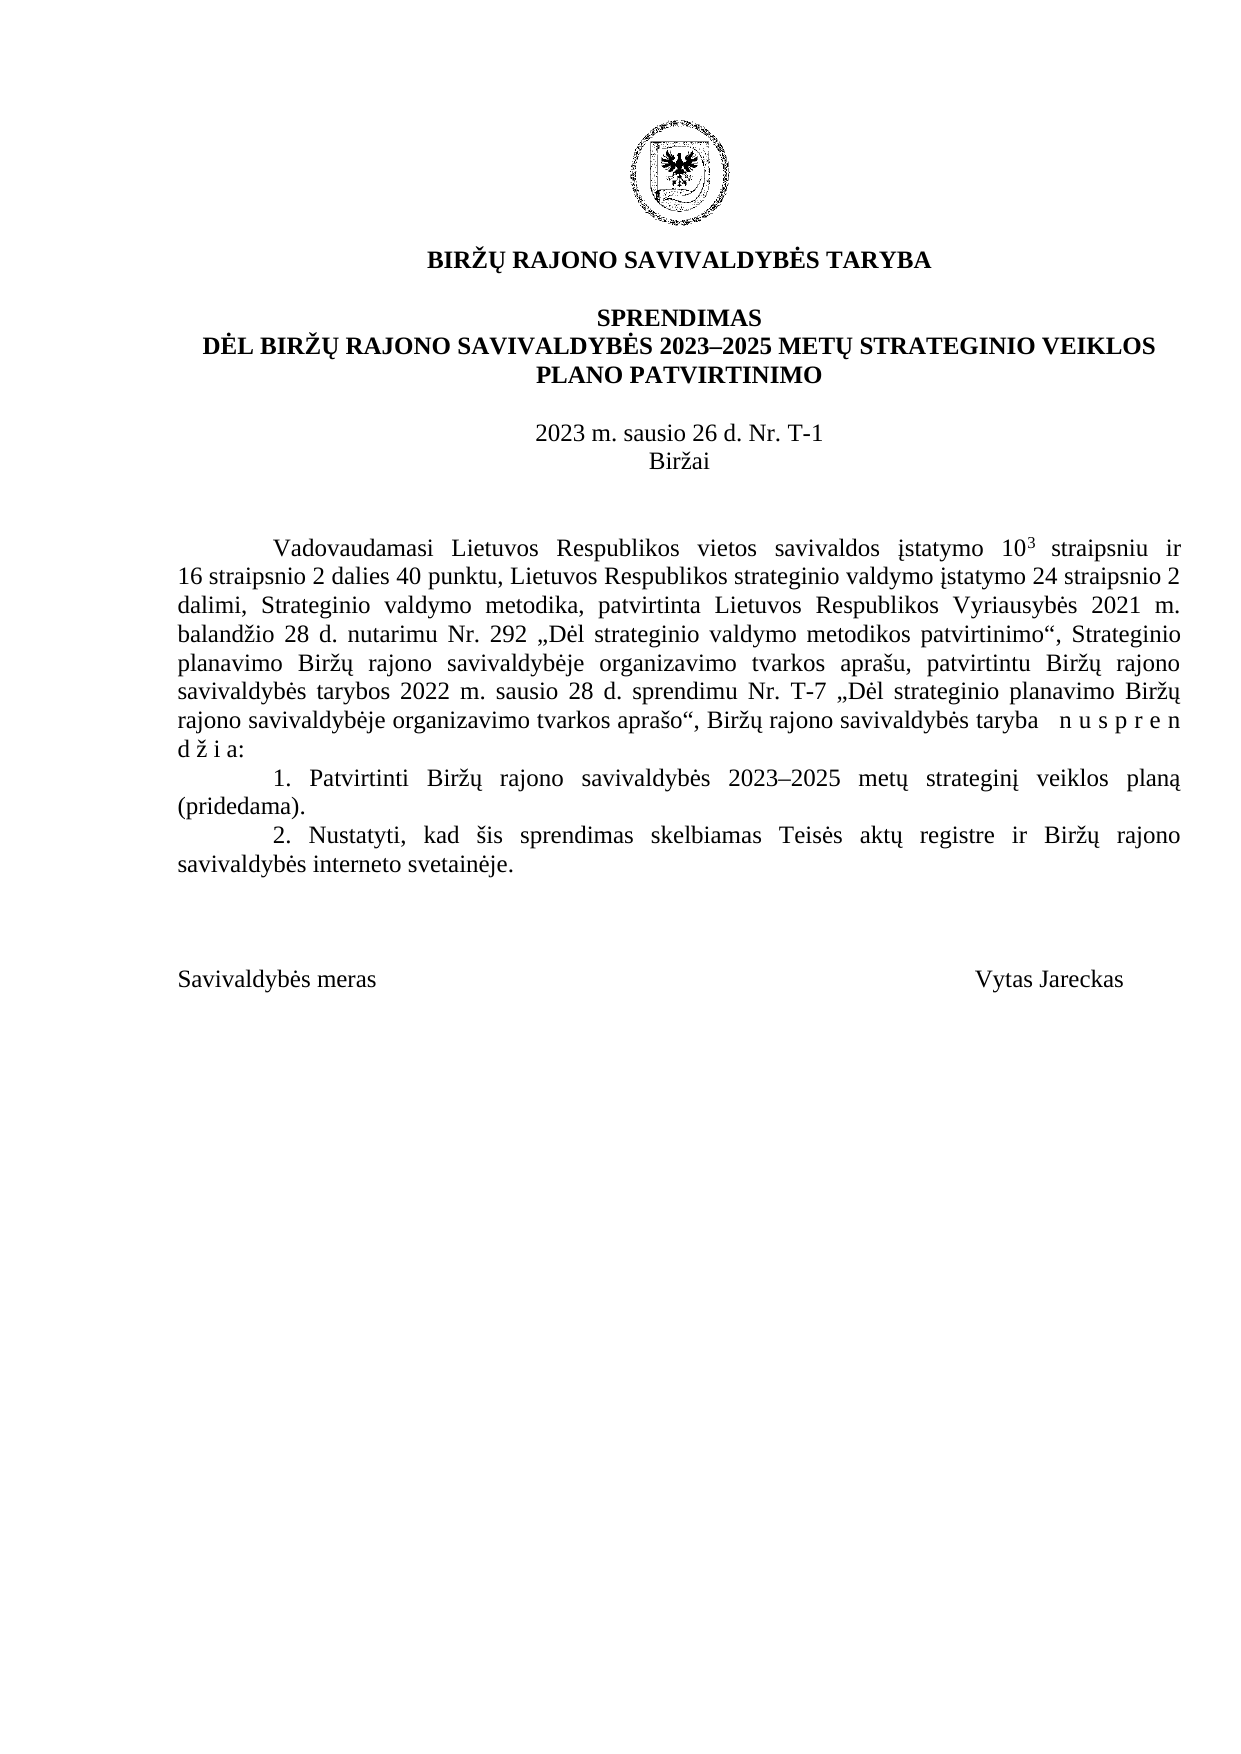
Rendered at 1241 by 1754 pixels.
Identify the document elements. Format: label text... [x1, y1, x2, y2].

text 2. Nustatyti, kad šis sprendimas skelbiamas Teisės aktų registre ir Biržų rajono savivaldybės interneto svetainėje. [177, 820, 1181, 878]
text Savivaldybės meras Vytas Jareckas [177, 964, 1181, 993]
subtitle DĖL BIRŽŲ RAJONO SAVIVALDYBĖS 2023–2025 METŲ STRATEGINIO VEIKLOS PLANO PATVIRTINIMO [177, 331, 1181, 389]
subtitle SPRENDIMAS [177, 303, 1181, 331]
text Vadovaudamasi Lietuvos Respublikos vietos savivaldos įstatymo 103 straipsniu ir 16 straipsnio 2 dalies 40 punktu, Lietuvos Respublikos strateginio valdymo įstatymo 24 straipsnio 2 dalimi, Strateginio valdymo metodika, patvirtinta Lietuvos Respublikos Vyriausybės 2021 m. balandžio 28 d. nutarimu Nr. 292 „Dėl strateginio valdymo metodikos patvirtinimo“, Strateginio planavimo Biržų rajono savivaldybėje organizavimo tvarkos aprašu, patvirtintu Biržų rajono savivaldybės tarybos 2022 m. sausio 28 d. sprendimu Nr. T-7 „Dėl strateginio planavimo Biržų rajono savivaldybėje organizavimo tvarkos aprašo“, Biržų rajono savivaldybės taryba n u s p r e n d ž i a: [177, 533, 1181, 763]
subtitle 2023 m. sausio 26 d. Nr. T-1 [177, 418, 1181, 446]
subtitle BIRŽŲ RAJONO SAVIVALDYBĖS TARYBA [177, 245, 1181, 274]
text 1. Patvirtinti Biržų rajono savivaldybės 2023–2025 metų strateginį veiklos planą (pridedama). [177, 763, 1181, 820]
subtitle Biržai [177, 446, 1181, 475]
